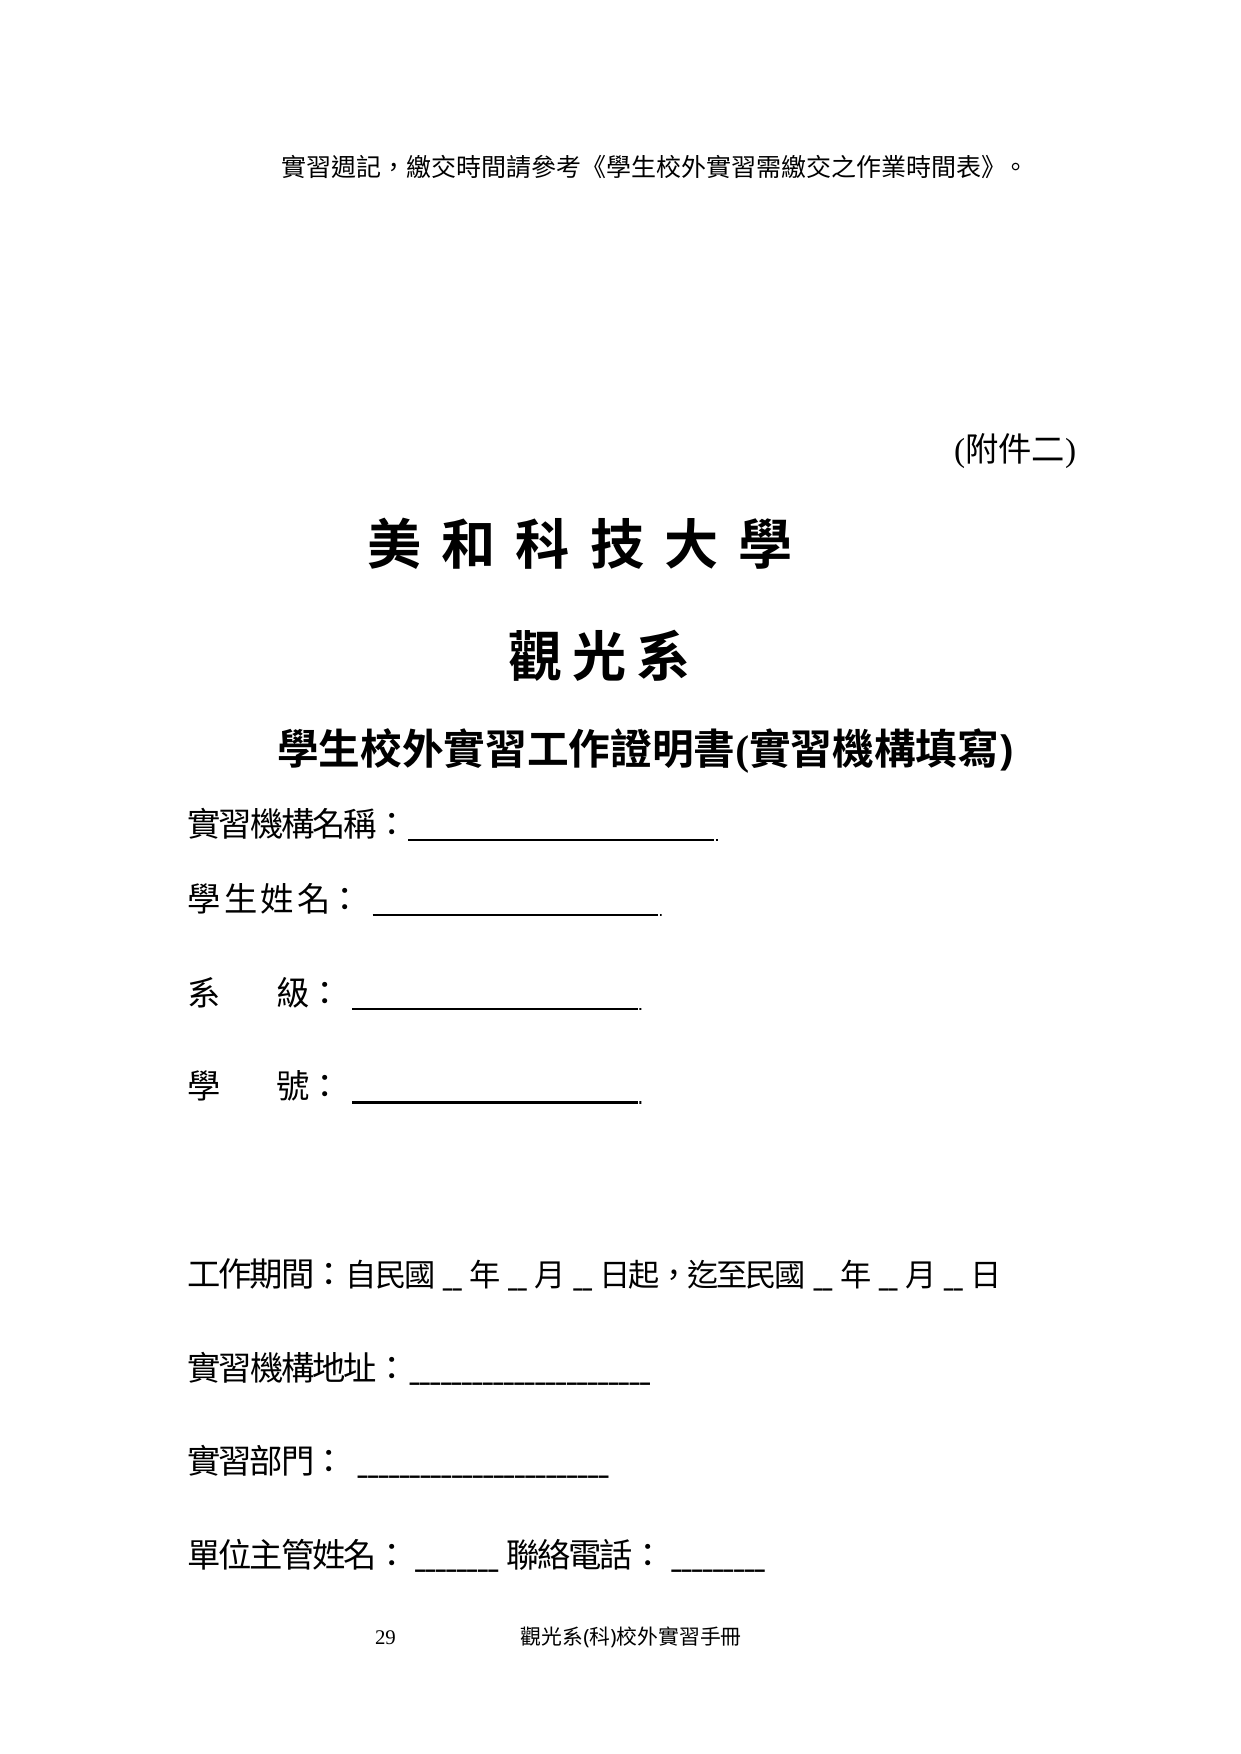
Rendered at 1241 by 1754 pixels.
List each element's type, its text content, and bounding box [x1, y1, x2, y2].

text (附件二) [187, 409, 1078, 484]
text 學 生 姓 名： [187, 859, 1078, 934]
text 實習部門： ˍˍˍˍˍˍˍˍˍˍˍˍˍˍˍˍˍˍˍˍˍˍˍˍ [187, 1422, 1059, 1497]
text 工作期間：自民國ˍˍ年ˍˍ月ˍˍ日起，迄至民國ˍˍ年ˍˍ月ˍˍ日 [187, 1234, 1078, 1309]
text 學生校外實習工作證明書(實習機構填寫) [187, 709, 1103, 784]
text 實習機構地址：ˍˍˍˍˍˍˍˍˍˍˍˍˍˍˍˍˍˍˍˍˍˍˍ [187, 1328, 1059, 1403]
text 學 號： [187, 1047, 1078, 1122]
table_cell 實習週記，繳交時間請參考《學生校外實習需繳交之作業時間表》。 [182, 147, 1068, 184]
text 實習機構名稱： [187, 784, 1078, 859]
text 系 級： [187, 953, 1078, 1028]
text 單位主管姓名： ˍˍˍˍˍˍˍˍ聯絡電話： ˍˍˍˍˍˍˍˍˍ [187, 1516, 1059, 1591]
text 觀 光 系 [187, 597, 1078, 709]
text 美 和 科 技 大 學 [187, 484, 1078, 597]
